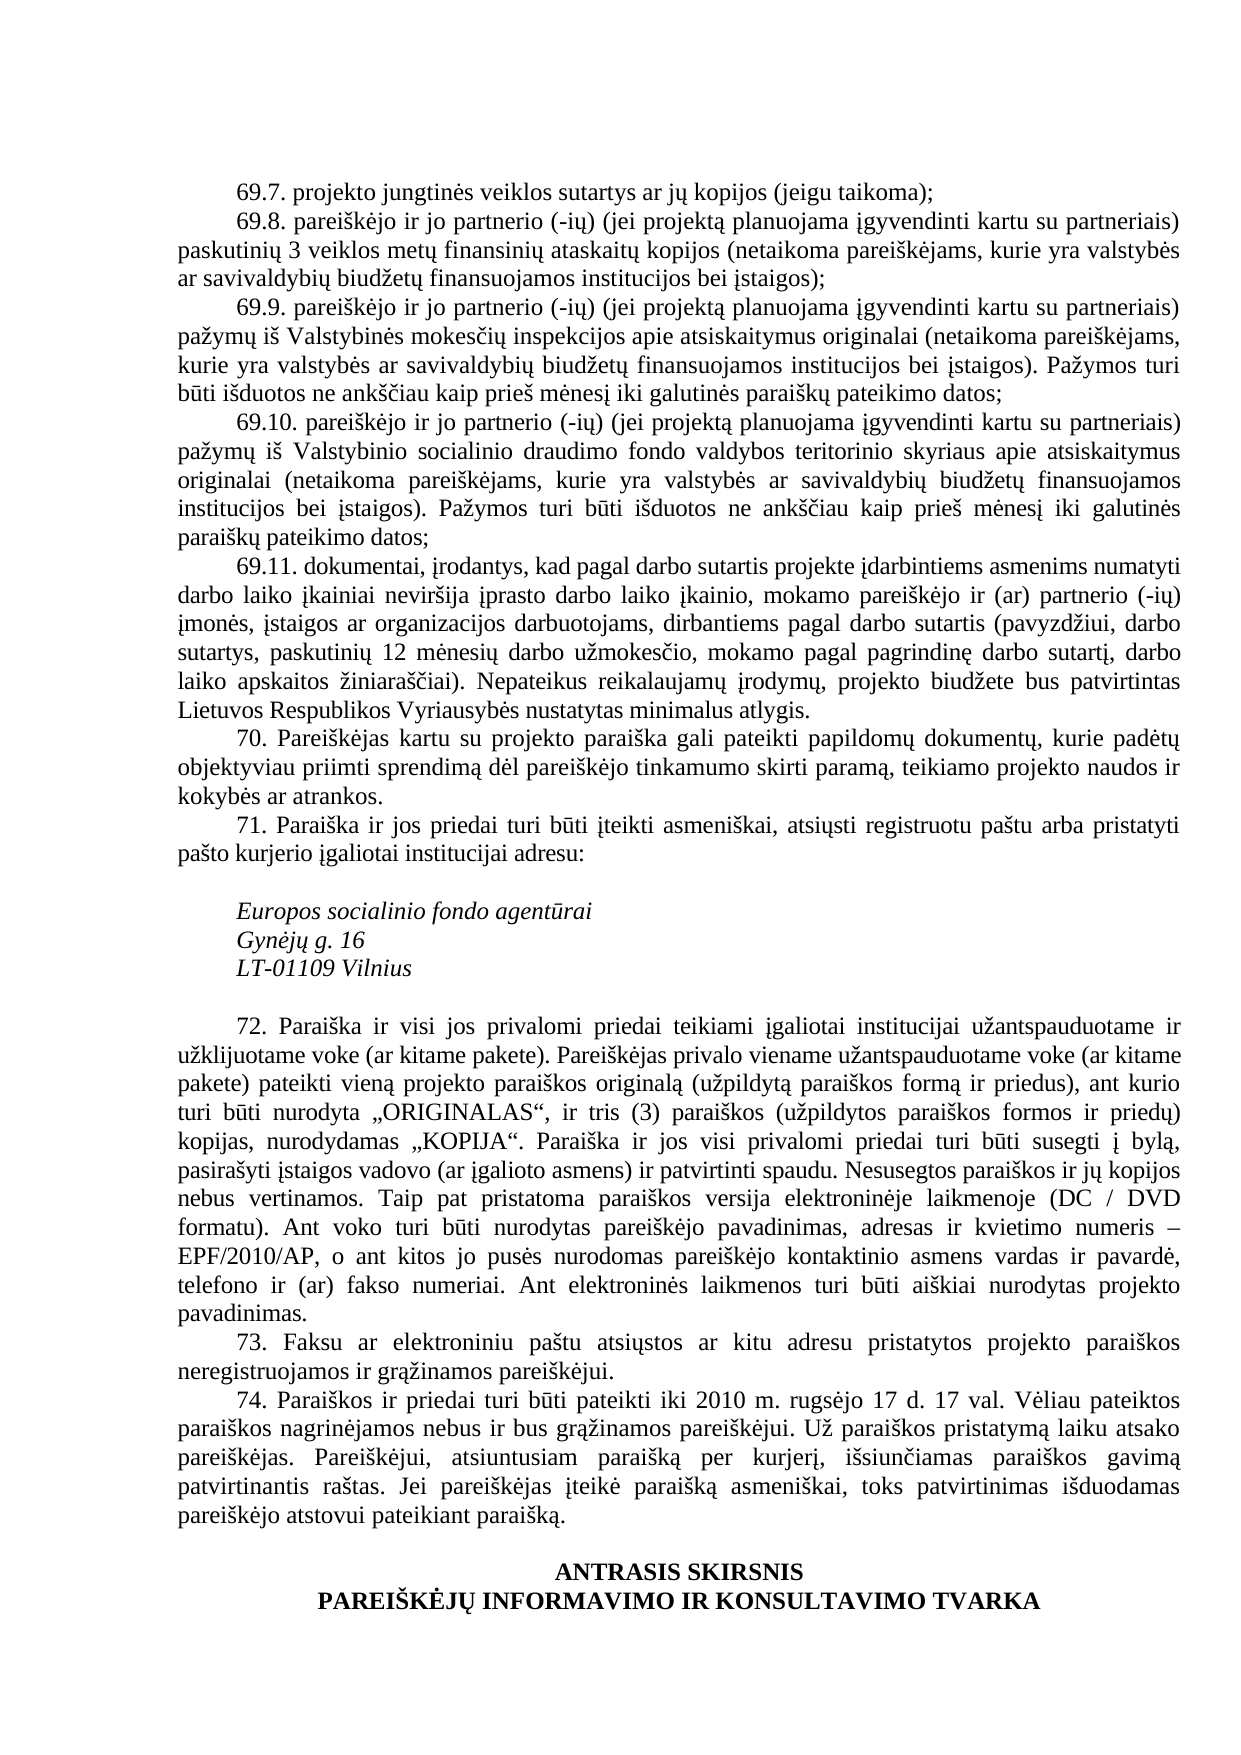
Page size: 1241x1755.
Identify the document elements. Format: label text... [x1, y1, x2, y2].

text 69.7. projekto jungtinės veiklos sutartys ar jų kopijos (jeigu taikoma); [177, 177, 1181, 206]
text 69.9. pareiškėjo ir jo partnerio (-ių) (jei projektą planuojama įgyvendinti kartu su partneriais) pažymų iš Valstybinės mokesčių inspekcijos apie atsiskaitymus originalai (netaikoma pareiškėjams, kurie yra valstybės ar savivaldybių biudžetų finansuojamos institucijos bei įstaigos). Pažymos turi būti išduotos ne ankščiau kaip prieš mėnesį iki galutinės paraiškų pateikimo datos; [177, 292, 1181, 407]
text 69.8. pareiškėjo ir jo partnerio (-ių) (jei projektą planuojama įgyvendinti kartu su partneriais) paskutinių 3 veiklos metų finansinių ataskaitų kopijos (netaikoma pareiškėjams, kurie yra valstybės ar savivaldybių biudžetų finansuojamos institucijos bei įstaigos); [177, 206, 1181, 292]
text LT-01109 Vilnius [177, 953, 1181, 982]
text 73. Faksu ar elektroniniu paštu atsiųstos ar kitu adresu pristatytos projekto paraiškos neregistruojamos ir grąžinamos pareiškėjui. [177, 1327, 1181, 1385]
text PAREIŠKĖJŲ INFORMAVIMO IR KONSULTAVIMO TVARKA [177, 1586, 1181, 1615]
text Gynėjų g. 16 [177, 925, 1181, 953]
text 70. Pareiškėjas kartu su projekto paraiška gali pateikti papildomų dokumentų, kurie padėtų objektyviau priimti sprendimą dėl pareiškėjo tinkamumo skirti paramą, teikiamo projekto naudos ir kokybės ar atrankos. [177, 723, 1181, 810]
text ANTRASIS SKIRSNIS [177, 1557, 1181, 1586]
text 69.10. pareiškėjo ir jo partnerio (-ių) (jei projektą planuojama įgyvendinti kartu su partneriais) pažymų iš Valstybinio socialinio draudimo fondo valdybos teritorinio skyriaus apie atsiskaitymus originalai (netaikoma pareiškėjams, kurie yra valstybės ar savivaldybių biudžetų finansuojamos institucijos bei įstaigos). Pažymos turi būti išduotos ne ankščiau kaip prieš mėnesį iki galutinės paraiškų pateikimo datos; [177, 407, 1181, 551]
text 69.11. dokumentai, įrodantys, kad pagal darbo sutartis projekte įdarbintiems asmenims numatyti darbo laiko įkainiai neviršija įprasto darbo laiko įkainio, mokamo pareiškėjo ir (ar) partnerio (-ių) įmonės, įstaigos ar organizacijos darbuotojams, dirbantiems pagal darbo sutartis (pavyzdžiui, darbo sutartys, paskutinių 12 mėnesių darbo užmokesčio, mokamo pagal pagrindinę darbo sutartį, darbo laiko apskaitos žiniaraščiai). Nepateikus reikalaujamų įrodymų, projekto biudžete bus patvirtintas Lietuvos Respublikos Vyriausybės nustatytas minimalus atlygis. [177, 551, 1181, 723]
text 72. Paraiška ir visi jos privalomi priedai teikiami įgaliotai institucijai užantspauduotame ir užklijuotame voke (ar kitame pakete). Pareiškėjas privalo viename užantspauduotame voke (ar kitame pakete) pateikti vieną projekto paraiškos originalą (užpildytą paraiškos formą ir priedus), ant kurio turi būti nurodyta „ORIGINALAS“, ir tris (3) paraiškos (užpildytos paraiškos formos ir priedų) kopijas, nurodydamas „KOPIJA“. Paraiška ir jos visi privalomi priedai turi būti susegti į bylą, pasirašyti įstaigos vadovo (ar įgalioto asmens) ir patvirtinti spaudu. Nesusegtos paraiškos ir jų kopijos nebus vertinamos. Taip pat pristatoma paraiškos versija elektroninėje laikmenoje (DC / DVD formatu). Ant voko turi būti nurodytas pareiškėjo pavadinimas, adresas ir kvietimo numeris – EPF/2010/AP, o ant kitos jo pusės nurodomas pareiškėjo kontaktinio asmens vardas ir pavardė, telefono ir (ar) fakso numeriai. Ant elektroninės laikmenos turi būti aiškiai nurodytas projekto pavadinimas. [177, 1011, 1181, 1327]
text 71. Paraiška ir jos priedai turi būti įteikti asmeniškai, atsiųsti registruotu paštu arba pristatyti pašto kurjerio įgaliotai institucijai adresu: [177, 810, 1181, 867]
text Europos socialinio fondo agentūrai [177, 896, 1181, 925]
text 74. Paraiškos ir priedai turi būti pateikti iki 2010 m. rugsėjo 17 d. 17 val. Vėliau pateiktos paraiškos nagrinėjamos nebus ir bus grąžinamos pareiškėjui. Už paraiškos pristatymą laiku atsako pareiškėjas. Pareiškėjui, atsiuntusiam paraišką per kurjerį, išsiunčiamas paraiškos gavimą patvirtinantis raštas. Jei pareiškėjas įteikė paraišką asmeniškai, toks patvirtinimas išduodamas pareiškėjo atstovui pateikiant paraišką. [177, 1385, 1181, 1528]
